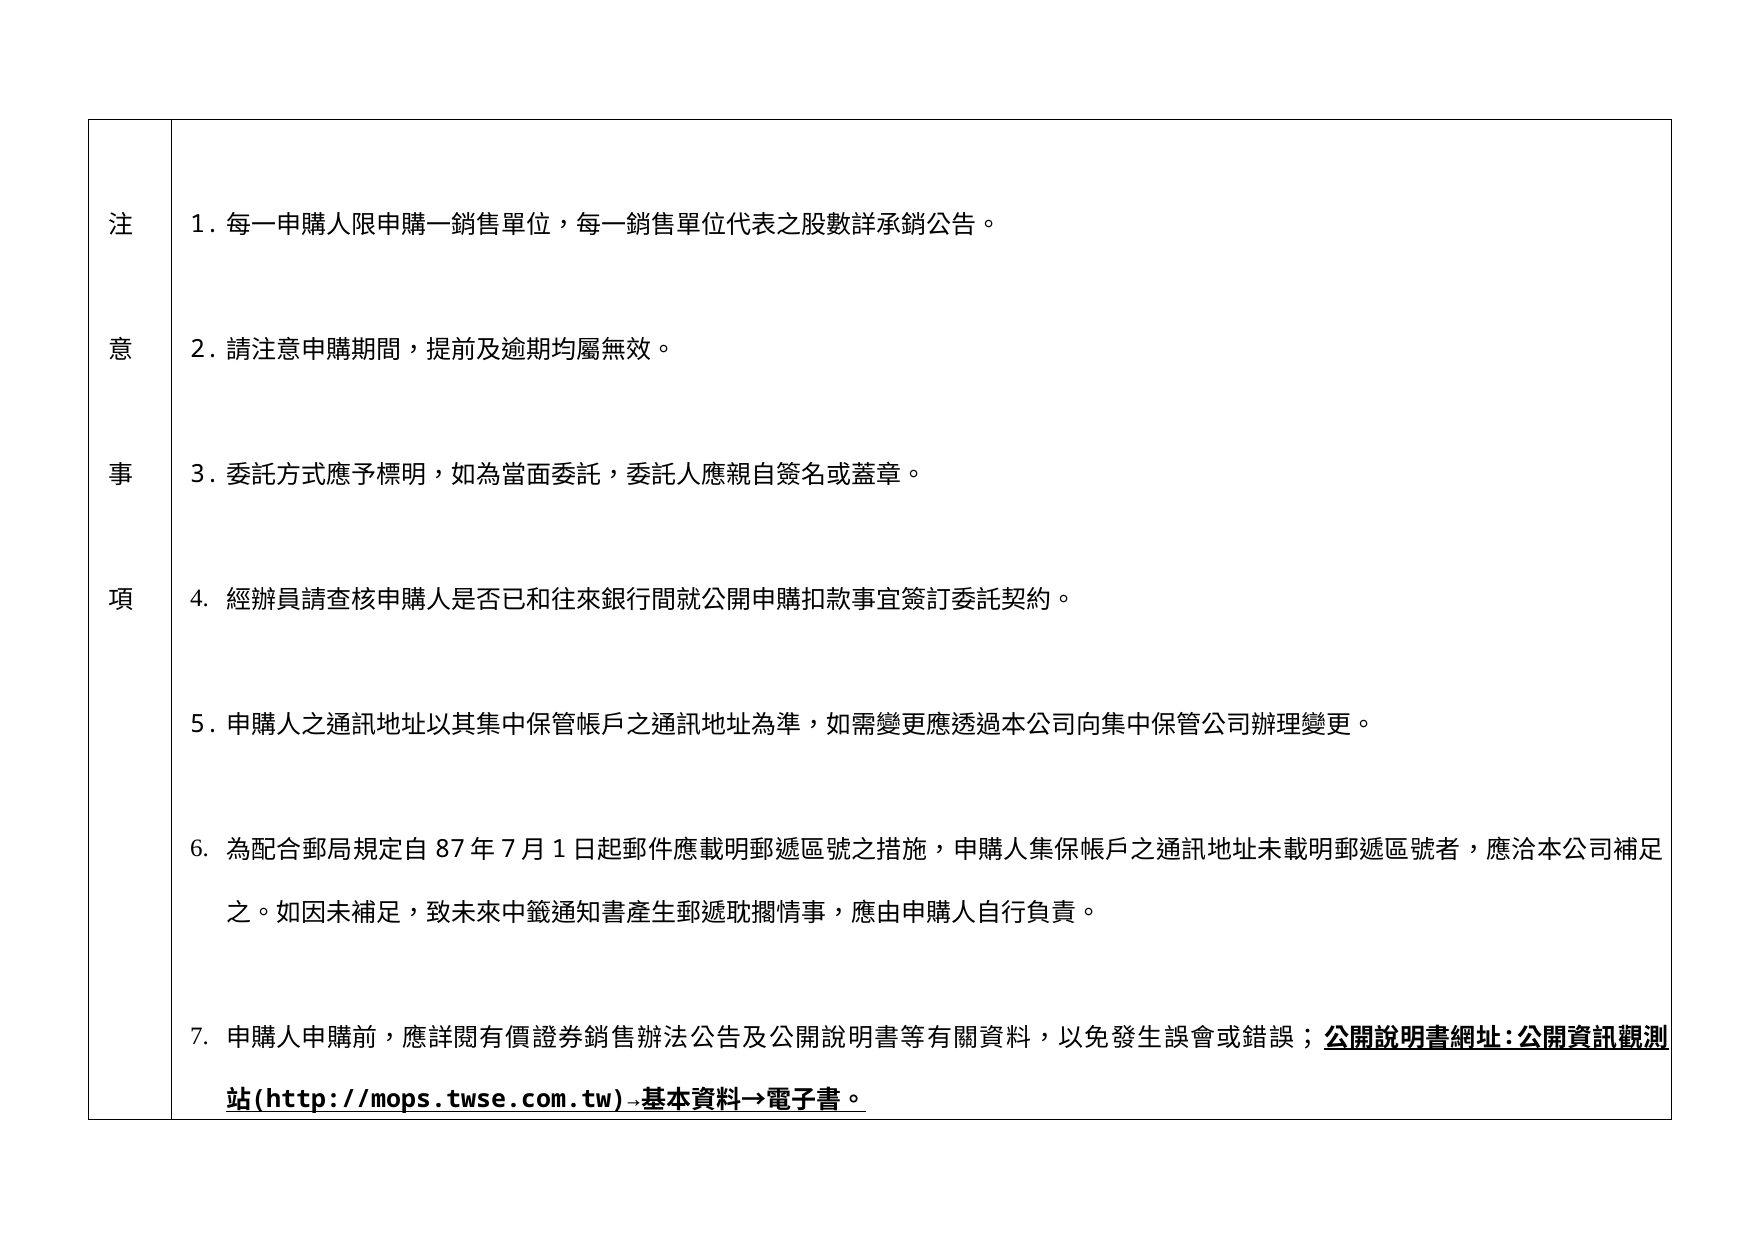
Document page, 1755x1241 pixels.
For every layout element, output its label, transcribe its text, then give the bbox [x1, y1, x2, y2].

table_cell 每一申購人限申購一銷售單位，每一銷售單位代表之股數詳承銷公告。 請注意申購期間，提前及逾期均屬無效。 委託方式應予標明，如為當面委託，委託人應親自簽名或蓋章。 經辦員請查核申購人是否已和往來銀行間就公開申購扣款事宜簽訂委託契約。 申購人之通訊地址以其集中保管帳戶之通訊地址為準，如需變更應透過本公司向集中保管公司辦理變更。 為配合郵局規定自87年7月1日起郵件應載明郵遞區號之措施，申購人集保帳戶之通訊地址未載明郵遞區號者，應洽本公司補足之。如因未補足，致未來中籤通知書產生郵遞耽擱情事，應由申購人自行負責。 申購人申購前，應詳閱有價證券銷售辦法公告及公開說明書等有關資料，以免發生誤會或錯誤；公開說明書網址:公開資訊觀測站(http://mops.twse.com.tw)→基本資料→電子書。 申購外國企業股票、臺灣存託憑證及興櫃公司現金增資股票前，應詳閱並簽署相關風險預告書(日本企業股票並應另行簽署「投資日本公司來臺上櫃(市)及興櫃股票之特別注意事項」)，瞭解投資該有價證券可能產生之潛在風險，以避免損失。 [172, 120, 1671, 1118]
table_cell 注 意 事 項 [89, 120, 171, 1118]
